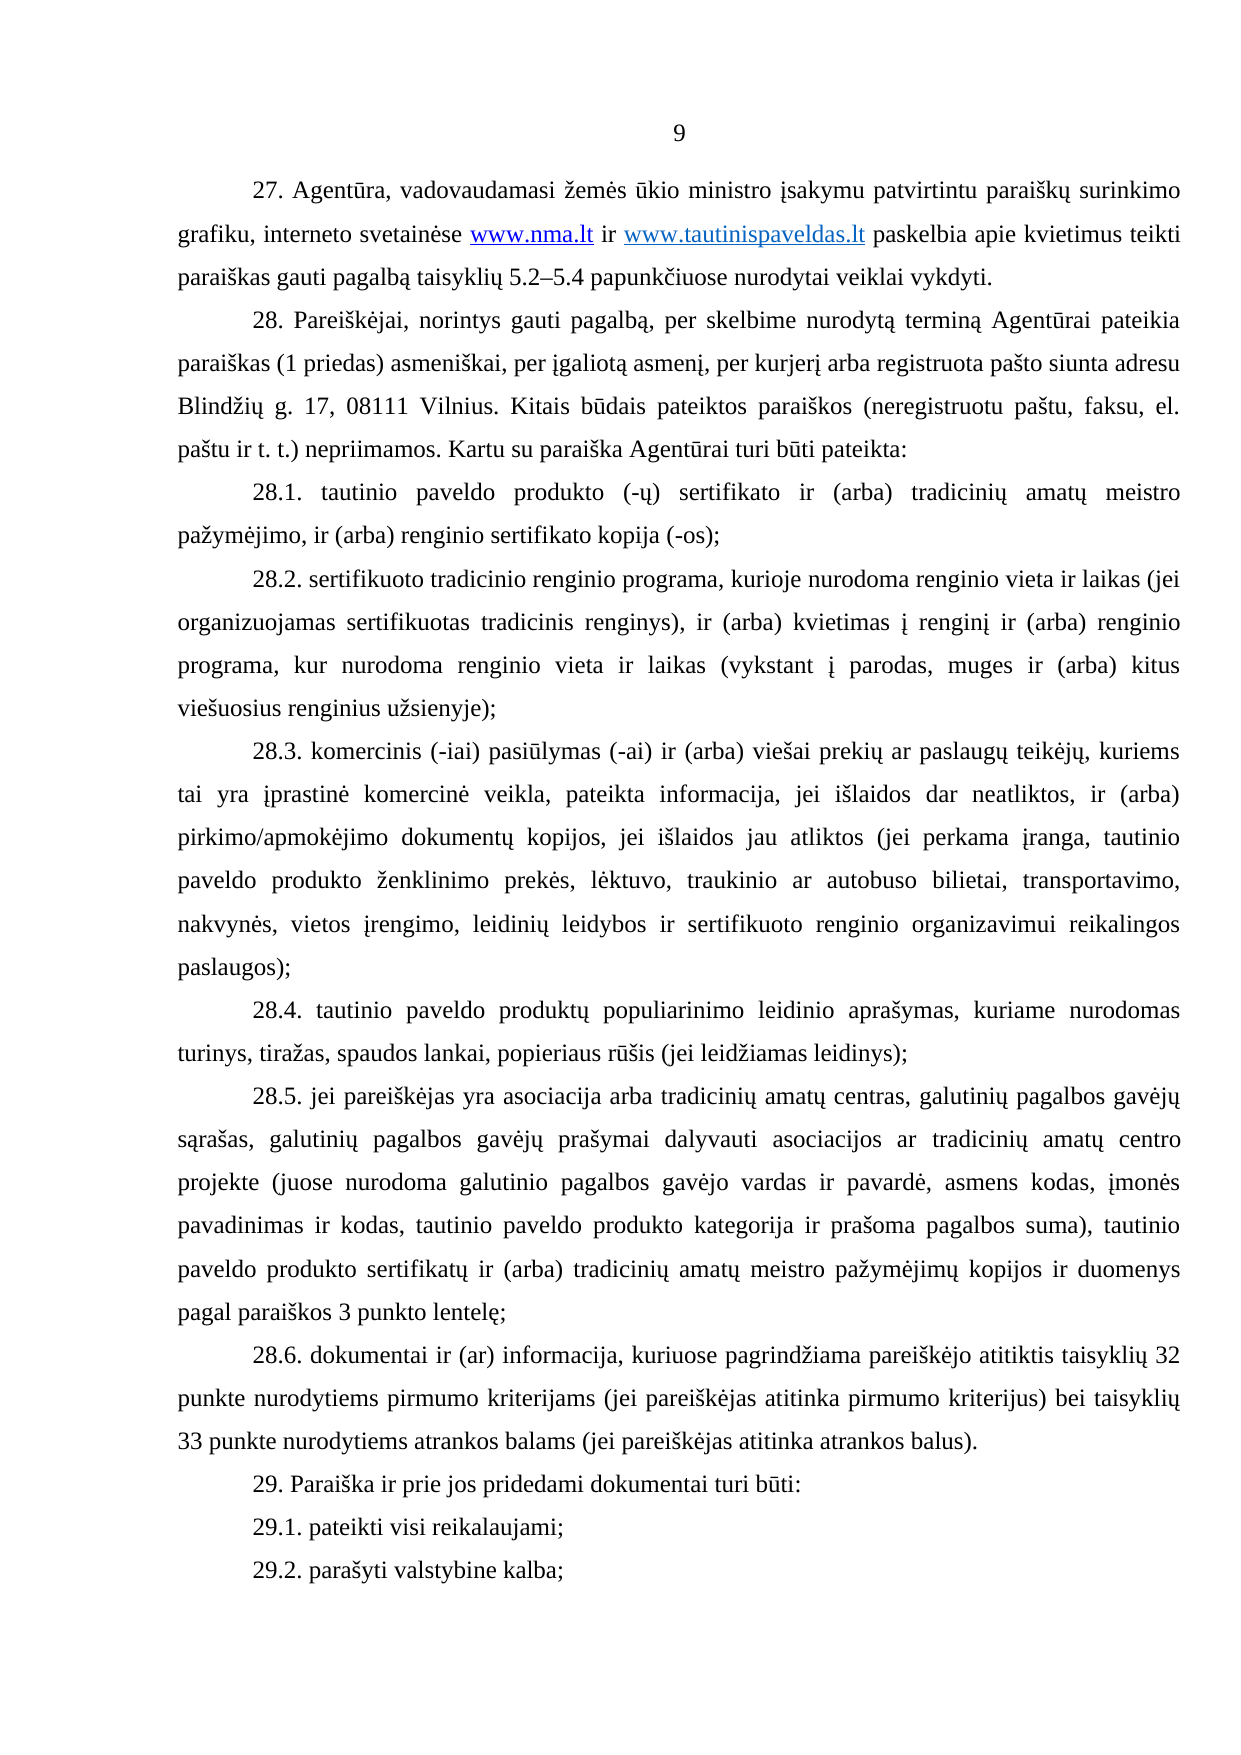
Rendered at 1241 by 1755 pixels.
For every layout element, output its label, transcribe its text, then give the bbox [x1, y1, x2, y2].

text 28.3. komercinis (-iai) pasiūlymas (-ai) ir (arba) viešai prekių ar paslaugų teikėjų, kuriems tai yra įprastinė komercinė veikla, pateikta informacija, jei išlaidos dar neatliktos, ir (arba) pirkimo/apmokėjimo dokumentų kopijos, jei išlaidos jau atliktos (jei perkama įranga, tautinio paveldo produkto ženklinimo prekės, lėktuvo, traukinio ar autobuso bilietai, transportavimo, nakvynės, vietos įrengimo, leidinių leidybos ir sertifikuoto renginio organizavimui reikalingos paslaugos); [177, 736, 1181, 981]
text 29.1. pateikti visi reikalaujami; [177, 1512, 1181, 1541]
text 28.1. tautinio paveldo produkto (-ų) sertifikato ir (arba) tradicinių amatų meistro pažymėjimo, ir (arba) renginio sertifikato kopija (-os); [177, 477, 1181, 549]
text 29.2. parašyti valstybine kalba; [177, 1556, 1181, 1584]
text 28.6. dokumentai ir (ar) informacija, kuriuose pagrindžiama pareiškėjo atitiktis taisyklių 32 punkte nurodytiems pirmumo kriterijams (jei pareiškėjas atitinka pirmumo kriterijus) bei taisyklių 33 punkte nurodytiems atrankos balams (jei pareiškėjas atitinka atrankos balus). [177, 1340, 1181, 1455]
text 28.4. tautinio paveldo produktų populiarinimo leidinio aprašymas, kuriame nurodomas turinys, tiražas, spaudos lankai, popieriaus rūšis (jei leidžiamas leidinys); [177, 995, 1181, 1067]
text 29. Paraiška ir prie jos pridedami dokumentai turi būti: [177, 1469, 1181, 1498]
text 28.5. jei pareiškėjas yra asociacija arba tradicinių amatų centras, galutinių pagalbos gavėjų sąrašas, galutinių pagalbos gavėjų prašymai dalyvauti asociacijos ar tradicinių amatų centro projekte (juose nurodoma galutinio pagalbos gavėjo vardas ir pavardė, asmens kodas, įmonės pavadinimas ir kodas, tautinio paveldo produkto kategorija ir prašoma pagalbos suma), tautinio paveldo produkto sertifikatų ir (arba) tradicinių amatų meistro pažymėjimų kopijos ir duomenys pagal paraiškos 3 punkto lentelę; [177, 1081, 1181, 1326]
text 27. Agentūra, vadovaudamasi žemės ūkio ministro įsakymu patvirtintu paraiškų surinkimo grafiku, interneto svetainėse www.nma.lt ir www.tautinispaveldas.lt paskelbia apie kvietimus teikti paraiškas gauti pagalbą taisyklių 5.2–5.4 papunkčiuose nurodytai veiklai vykdyti. [177, 176, 1181, 291]
text 28.2. sertifikuoto tradicinio renginio programa, kurioje nurodoma renginio vieta ir laikas (jei organizuojamas sertifikuotas tradicinis renginys), ir (arba) kvietimas į renginį ir (arba) renginio programa, kur nurodoma renginio vieta ir laikas (vykstant į parodas, muges ir (arba) kitus viešuosius renginius užsienyje); [177, 564, 1181, 722]
text 28. Pareiškėjai, norintys gauti pagalbą, per skelbime nurodytą terminą Agentūrai pateikia paraiškas (1 priedas) asmeniškai, per įgaliotą asmenį, per kurjerį arba registruota pašto siunta adresu Blindžių g. 17, 08111 Vilnius. Kitais būdais pateiktos paraiškos (neregistruotu paštu, faksu, el. paštu ir t. t.) nepriimamos. Kartu su paraiška Agentūrai turi būti pateikta: [177, 305, 1181, 463]
